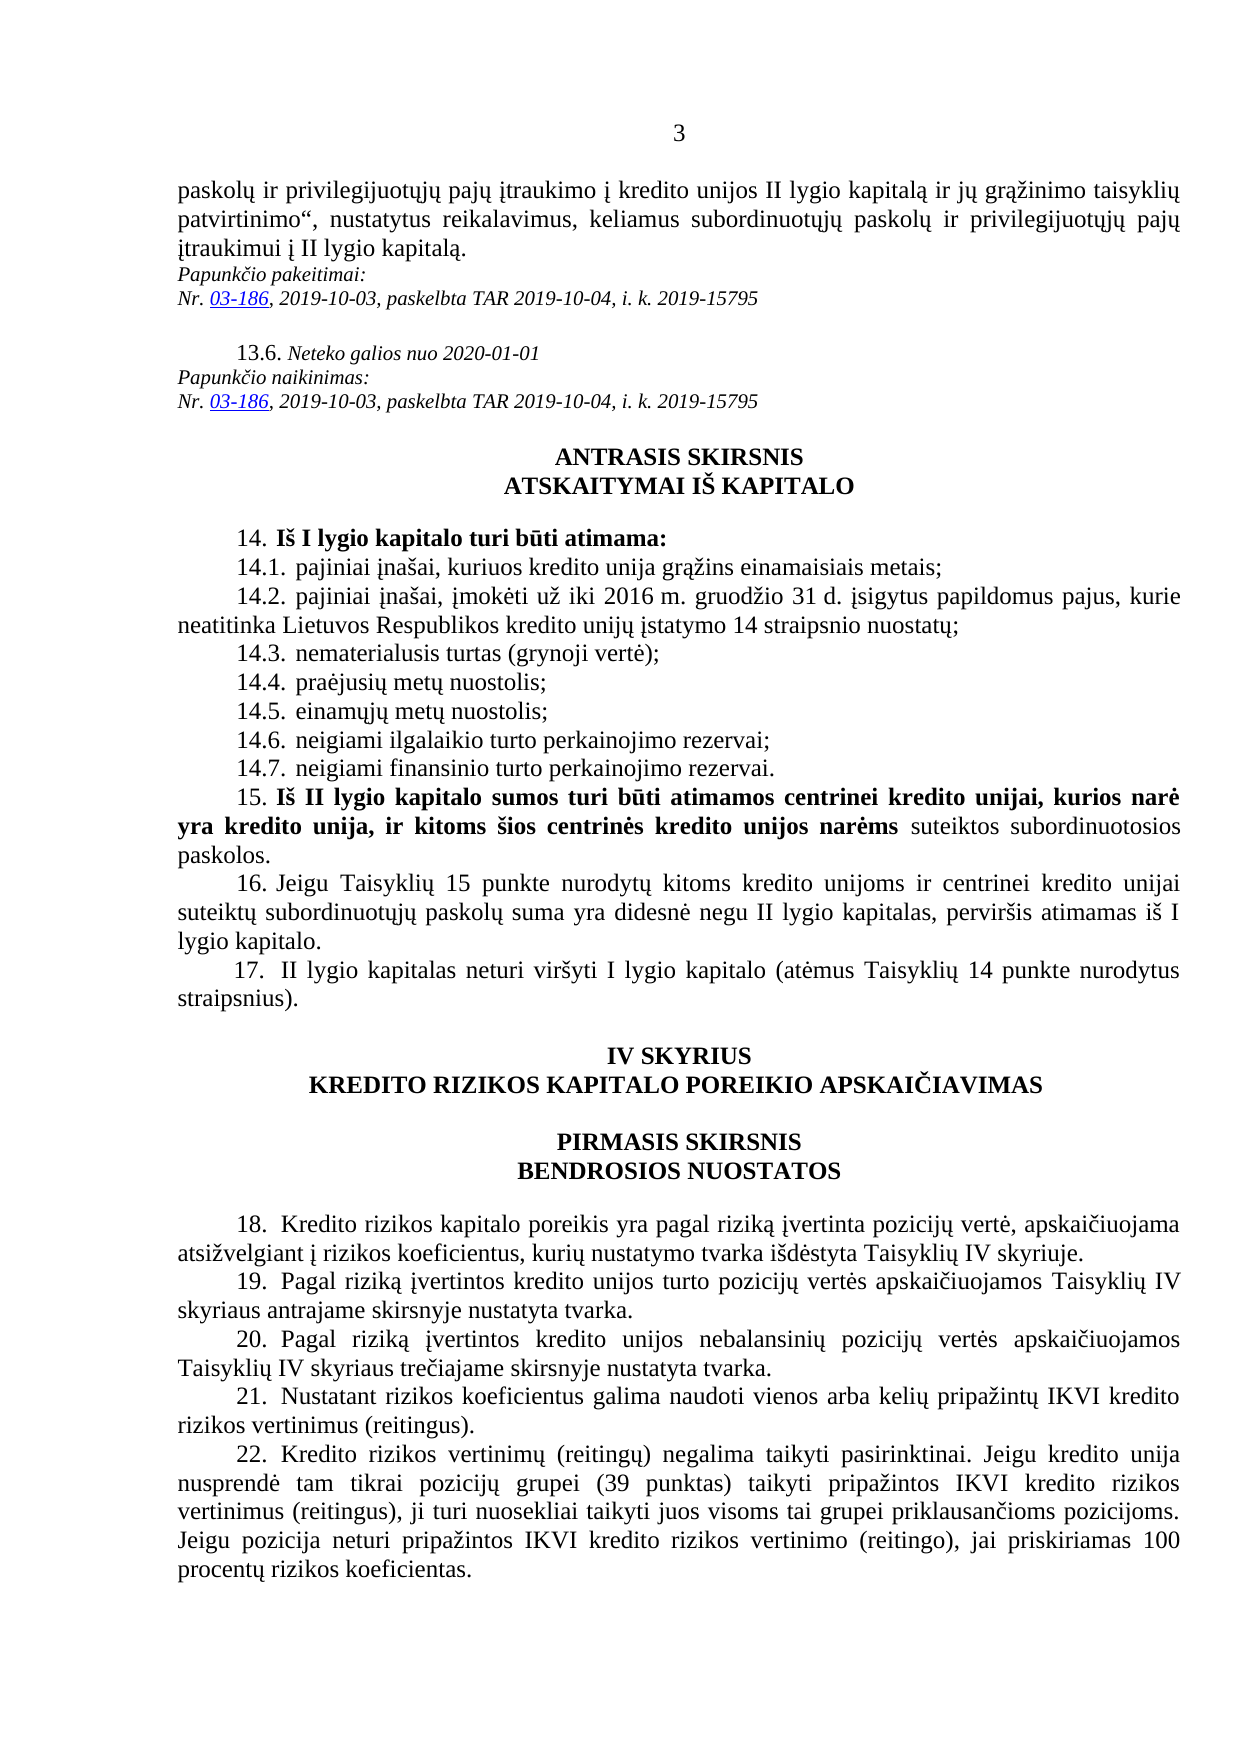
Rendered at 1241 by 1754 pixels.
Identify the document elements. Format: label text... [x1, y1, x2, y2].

text Papunkčio pakeitimai: [177, 262, 1181, 286]
text 17. II lygio kapitalas neturi viršyti I lygio kapitalo (atėmus Taisyklių 14 punkte nurodytus straipsnius). [177, 955, 1181, 1012]
text PIRMASIS SKIRSNIS [177, 1127, 1181, 1156]
text 14.6. neigiami ilgalaikio turto perkainojimo rezervai; [177, 725, 1181, 753]
text 19. Pagal riziką įvertintos kredito unijos turto pozicijų vertės apskaičiuojamos Taisyklių IV skyriaus antrajame skirsnyje nustatyta tvarka. [177, 1266, 1181, 1324]
text 14.5. einamųjų metų nuostolis; [177, 696, 1181, 725]
text 14.1. pajiniai įnašai, kuriuos kredito unija grąžins einamaisiais metais; [177, 552, 1181, 581]
text 14.4. praėjusių metų nuostolis; [177, 667, 1181, 696]
text 15. Iš II lygio kapitalo sumos turi būti atimamos centrinei kredito unijai, kurios narė yra kredito unija, ir kitoms šios centrinės kredito unijos narėms suteiktos subordinuotosios paskolos. [177, 782, 1181, 868]
text 14.2. pajiniai įnašai, įmokėti už iki 2016 m. gruodžio 31 d. įsigytus papildomus pajus, kurie neatitinka Lietuvos Respublikos kredito unijų įstatymo 14 straipsnio nuostatų; [177, 581, 1181, 638]
text Nr. 03-186, 2019-10-03, paskelbta TAR 2019-10-04, i. k. 2019-15795 [177, 389, 1181, 413]
text 22. Kredito rizikos vertinimų (reitingų) negalima taikyti pasirinktinai. Jeigu kredito unija nusprendė tam tikrai pozicijų grupei (39 punktas) taikyti pripažintos IKVI kredito rizikos vertinimus (reitingus), ji turi nuosekliai taikyti juos visoms tai grupei priklausančioms pozicijoms. Jeigu pozicija neturi pripažintos IKVI kredito rizikos vertinimo (reitingo), jai priskiriamas 100 procentų rizikos koeficientas. [177, 1439, 1181, 1583]
text 13.6. Neteko galios nuo 2020-01-01 [177, 339, 1181, 365]
text ATSKAITYMAI IŠ KAPITALO [177, 471, 1181, 499]
text Papunkčio naikinimas: [177, 365, 1181, 389]
text 18. Kredito rizikos kapitalo poreikis yra pagal riziką įvertinta pozicijų vertė, apskaičiuojama atsižvelgiant į rizikos koeficientus, kurių nustatymo tvarka išdėstyta Taisyklių IV skyriuje. [177, 1209, 1181, 1266]
text kredito rizikos kapitalo poreikio apskaičiavimas [177, 1070, 1181, 1098]
text 16. Jeigu Taisyklių 15 punkte nurodytų kitoms kredito unijoms ir centrinei kredito unijai suteiktų subordinuotųjų paskolų suma yra didesnė negu II lygio kapitalas, perviršis atimamas iš I lygio kapitalo. [177, 868, 1181, 955]
text 14. Iš I lygio kapitalo turi būti atimama: [177, 523, 1181, 552]
text 20. Pagal riziką įvertintos kredito unijos nebalansinių pozicijų vertės apskaičiuojamos Taisyklių IV skyriaus trečiajame skirsnyje nustatyta tvarka. [177, 1324, 1181, 1381]
text Nr. 03-186, 2019-10-03, paskelbta TAR 2019-10-04, i. k. 2019-15795 [177, 286, 1181, 310]
text IV skyrius [177, 1041, 1181, 1070]
text paskolų ir privilegijuotųjų pajų įtraukimo į kredito unijos II lygio kapitalą ir jų grąžinimo taisyklių patvirtinimo“, nustatytus reikalavimus, keliamus subordinuotųjų paskolų ir privilegijuotųjų pajų įtraukimui į II lygio kapitalą. [177, 176, 1181, 262]
text 14.3. nematerialusis turtas (grynoji vertė); [177, 638, 1181, 667]
text ANTRASIS SKIRSNIS [177, 442, 1181, 471]
text 21. Nustatant rizikos koeficientus galima naudoti vienos arba kelių pripažintų IKVI kredito rizikos vertinimus (reitingus). [177, 1381, 1181, 1439]
text BENDROSIOS NUOSTATOS [177, 1156, 1181, 1185]
text 14.7. neigiami finansinio turto perkainojimo rezervai. [177, 753, 1181, 782]
